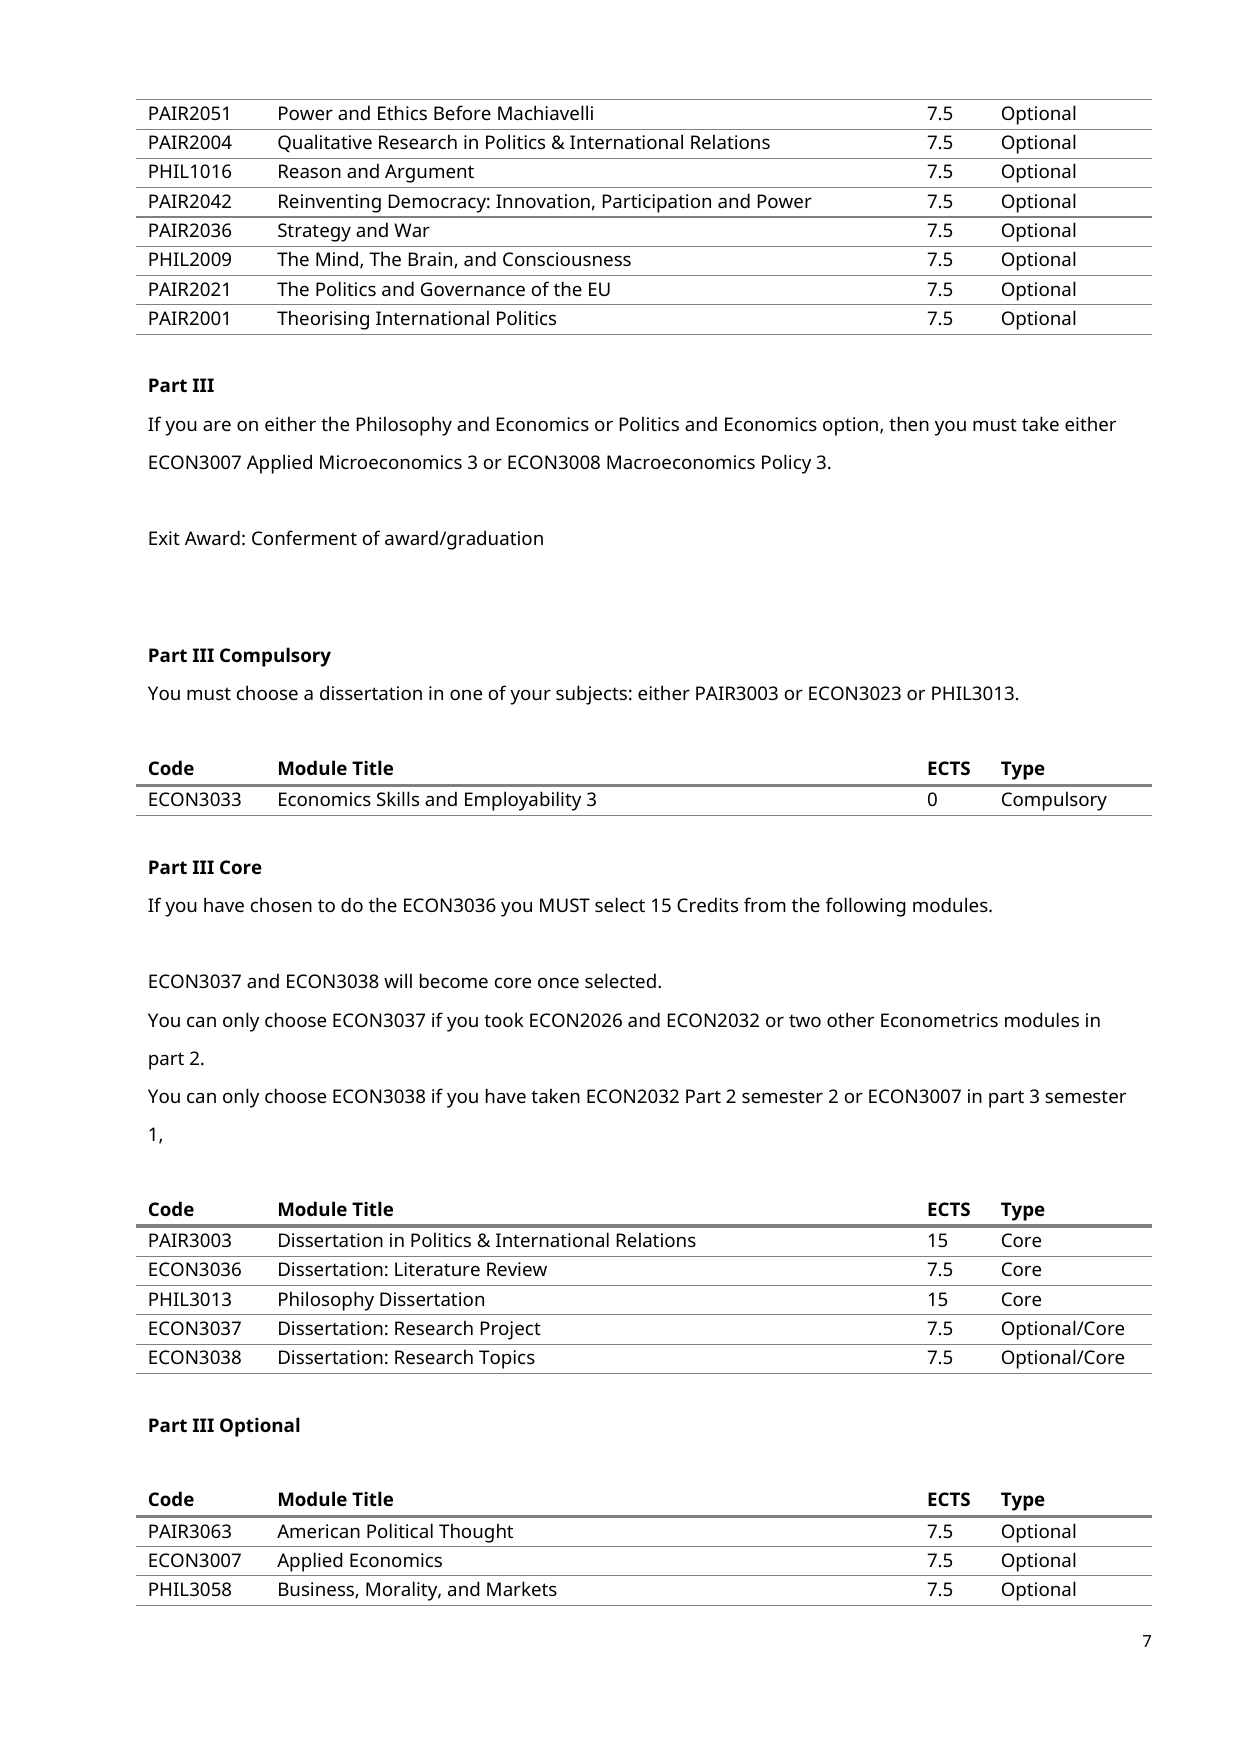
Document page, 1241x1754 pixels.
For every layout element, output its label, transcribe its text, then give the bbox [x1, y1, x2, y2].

table_cell Optional [989, 130, 1152, 158]
table_cell Strategy and War [266, 218, 916, 246]
table_cell Module Title [266, 1487, 916, 1515]
table_cell Type [989, 1487, 1152, 1515]
table_cell 7.5 [916, 1576, 989, 1605]
table_cell Optional [989, 305, 1152, 333]
table_cell ECTS [916, 1487, 989, 1515]
table_cell 7.5 [916, 305, 989, 333]
table_cell Optional/Core [989, 1315, 1152, 1343]
table_cell Code [136, 1487, 266, 1515]
table_cell Type [989, 1196, 1152, 1224]
table_cell Optional [989, 159, 1152, 187]
table_cell Part III Compulsory You must choose a dissertation in one of your subjects: either PAIR3003 or ECON3023 or PHIL3013. [136, 604, 1152, 755]
table_cell ECTS [916, 1196, 989, 1224]
table_cell The Politics and Governance of the EU [266, 276, 916, 304]
table_cell PAIR2021 [136, 276, 266, 304]
table_cell 7.5 [916, 1518, 989, 1546]
table_cell Applied Economics [266, 1547, 916, 1575]
table_cell Dissertation: Literature Review [266, 1257, 916, 1285]
table_cell Core [989, 1228, 1152, 1256]
table_cell 7.5 [916, 188, 989, 216]
table_cell Code [136, 755, 266, 783]
table_cell Optional [989, 276, 1152, 304]
table_cell 7.5 [916, 159, 989, 187]
table_cell Optional [989, 247, 1152, 275]
table_cell 0 [916, 787, 989, 815]
table_cell Optional/Core [989, 1345, 1152, 1373]
table_cell PHIL1016 [136, 159, 266, 187]
table_cell Dissertation: Research Topics [266, 1345, 916, 1373]
table_cell 7.5 [916, 276, 989, 304]
table_cell PAIR2042 [136, 188, 266, 216]
table_cell ECON3036 [136, 1257, 266, 1285]
table_cell Module Title [266, 1196, 916, 1224]
table_cell PAIR2036 [136, 218, 266, 246]
table_cell PAIR2004 [136, 130, 266, 158]
table_cell 7.5 [916, 218, 989, 246]
table_cell Qualitative Research in Politics & International Relations [266, 130, 916, 158]
table_cell 7.5 [916, 1547, 989, 1575]
table_cell Theorising International Politics [266, 305, 916, 333]
table_cell 7.5 [916, 1315, 989, 1343]
table_cell ECON3033 [136, 787, 266, 815]
table_cell Dissertation: Research Project [266, 1315, 916, 1343]
table_cell Business, Morality, and Markets [266, 1576, 916, 1605]
table_cell Optional [989, 1547, 1152, 1575]
table_cell Optional [989, 100, 1152, 128]
table_cell PHIL3013 [136, 1286, 266, 1314]
table_cell Code [136, 1196, 266, 1224]
table_cell Type [989, 755, 1152, 783]
table_cell Optional [989, 218, 1152, 246]
table_cell The Mind, The Brain, and Consciousness [266, 247, 916, 275]
table_cell 7.5 [916, 1345, 989, 1373]
table_cell 7.5 [916, 100, 989, 128]
table_cell Optional [989, 1576, 1152, 1605]
table_cell Optional [989, 1518, 1152, 1546]
table_cell Optional [989, 188, 1152, 216]
table_cell 15 [916, 1286, 989, 1314]
table_cell PAIR3003 [136, 1228, 266, 1256]
table_cell ECTS [916, 755, 989, 783]
table_cell PAIR3063 [136, 1518, 266, 1546]
table_cell ECON3037 [136, 1315, 266, 1343]
table_cell Part III Core If you have chosen to do the ECON3036 you MUST select 15 Credits from the following modules. ECON3037 and ECON3038 will become core once selected. You can only choose ECON3037 if you took ECON2026 and ECON2032 or two other Econometrics modules in part 2. You can only choose ECON3038 if you have taken ECON2032 Part 2 semester 2 or ECON3007 in part 3 semester 1, [136, 816, 1152, 1196]
table_cell Dissertation in Politics & International Relations [266, 1228, 916, 1256]
table_cell Part III Optional [136, 1374, 1152, 1487]
table_cell PHIL2009 [136, 247, 266, 275]
table_cell Compulsory [989, 787, 1152, 815]
table_cell Core [989, 1286, 1152, 1314]
table_cell 7.5 [916, 1257, 989, 1285]
table_cell Reinventing Democracy: Innovation, Participation and Power [266, 188, 916, 216]
table_cell PAIR2001 [136, 305, 266, 333]
table_cell Reason and Argument [266, 159, 916, 187]
table_cell Economics Skills and Employability 3 [266, 787, 916, 815]
table_cell Module Title [266, 755, 916, 783]
table_cell Power and Ethics Before Machiavelli [266, 100, 916, 128]
table_cell PHIL3058 [136, 1576, 266, 1605]
table_cell American Political Thought [266, 1518, 916, 1546]
table_cell 15 [916, 1228, 989, 1256]
table_cell 7.5 [916, 130, 989, 158]
table_cell PAIR2051 [136, 100, 266, 128]
table_cell Core [989, 1257, 1152, 1285]
table_cell 7.5 [916, 247, 989, 275]
table_cell ECON3007 [136, 1547, 266, 1575]
table_cell Philosophy Dissertation [266, 1286, 916, 1314]
table_cell ECON3038 [136, 1345, 266, 1373]
table_cell Part III If you are on either the Philosophy and Economics or Politics and Economics option, then you must take either ECON3007 Applied Microeconomics 3 or ECON3008 Macroeconomics Policy 3. Exit Award: Conferment of award/graduation [136, 335, 1152, 604]
